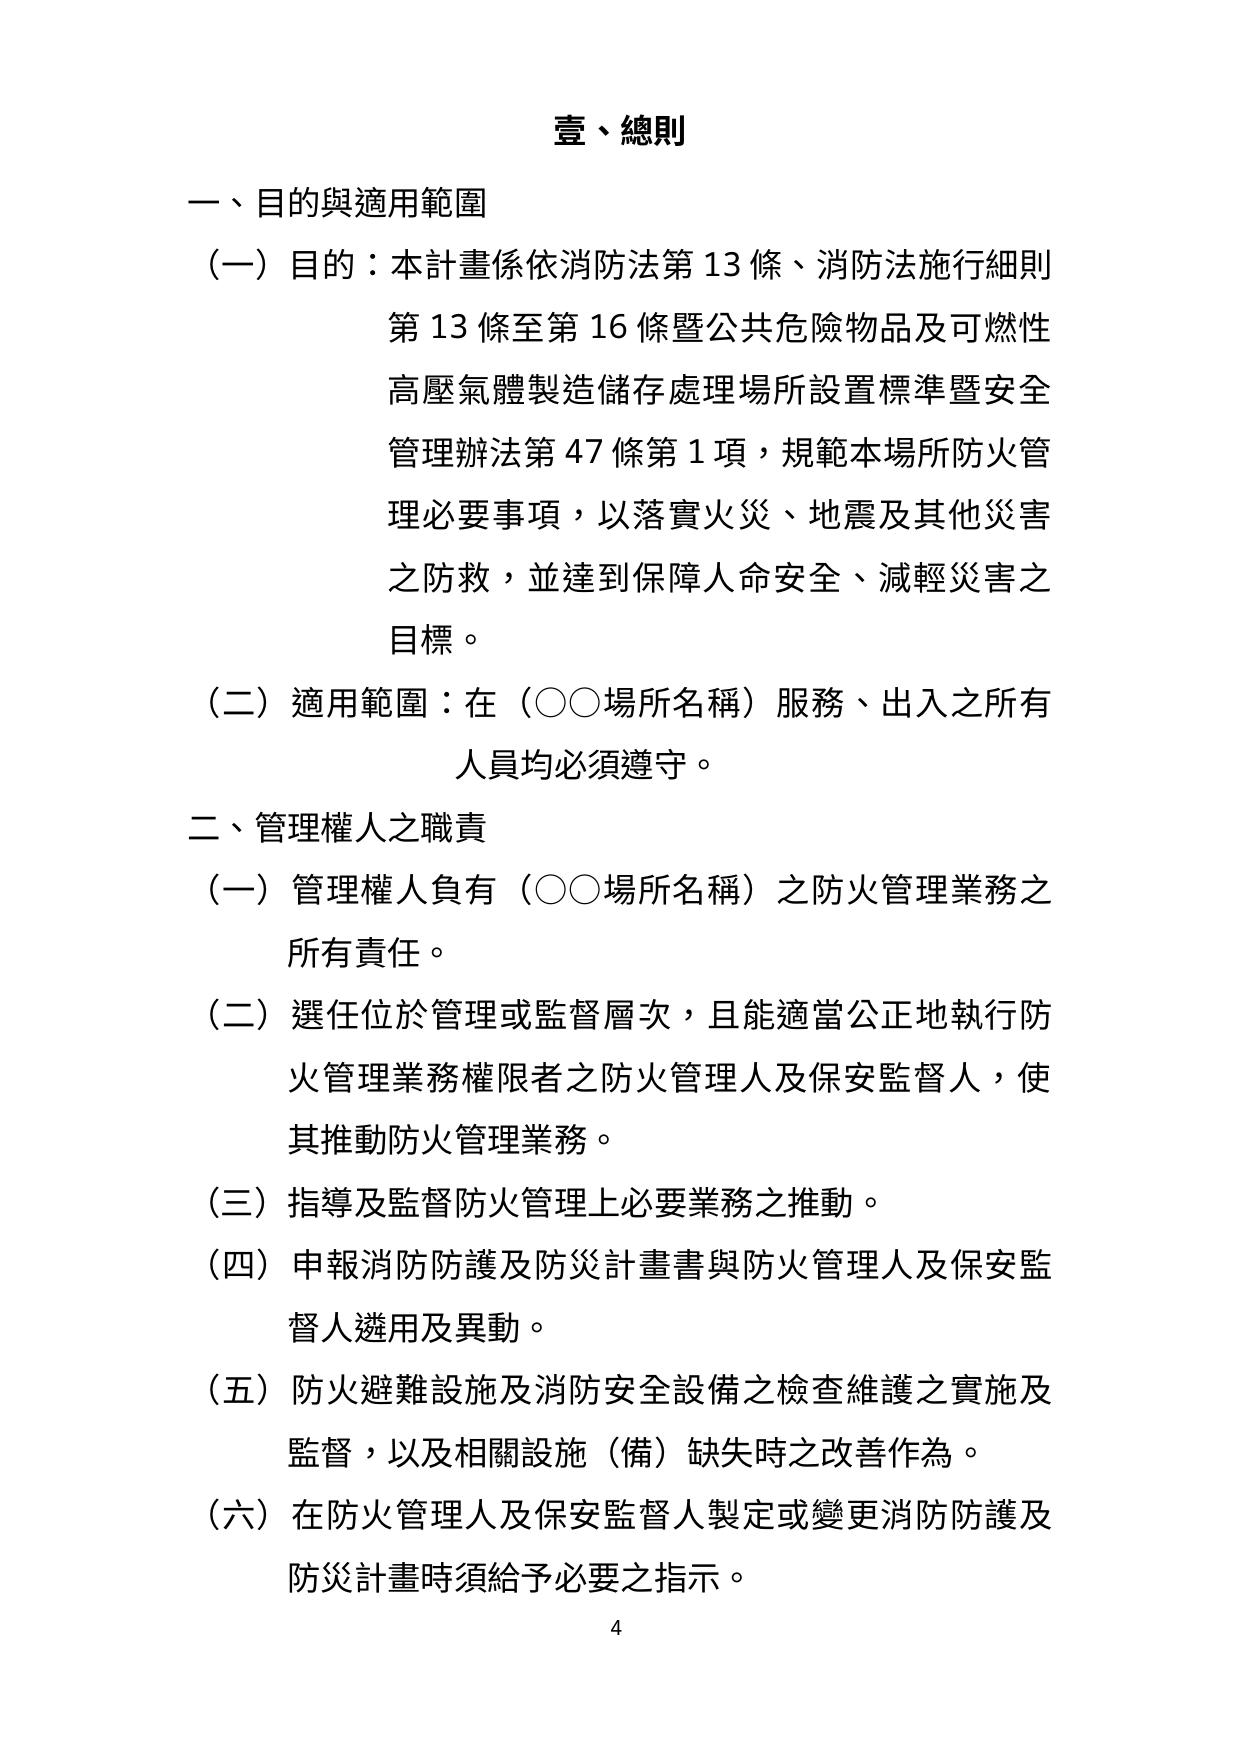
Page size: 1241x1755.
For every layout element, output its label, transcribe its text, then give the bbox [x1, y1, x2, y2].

text （四）申報消防防護及防災計畫書與防火管理人及保安監督人遴用及異動。 [187, 1221, 1053, 1346]
text （一）目的：本計畫係依消防法第13條、消防法施行細則第13條至第16條暨公共危險物品及可燃性高壓氣體製造儲存處理場所設置標準暨安全管理辦法第47條第1項，規範本場所防火管理必要事項，以落實火災、地震及其他災害之防救，並達到保障人命安全、減輕災害之目標。 [187, 221, 1053, 659]
text （六）在防火管理人及保安監督人製定或變更消防防護及防災計畫時須給予必要之指示。 [187, 1471, 1053, 1596]
text （三）指導及監督防火管理上必要業務之推動。 [187, 1159, 1053, 1221]
text （一）管理權人負有（○○場所名稱）之防火管理業務之所有責任。 [187, 846, 1053, 971]
text 二、管理權人之職責 [187, 784, 1053, 846]
text （五）防火避難設施及消防安全設備之檢查維護之實施及監督，以及相關設施（備）缺失時之改善作為。 [187, 1346, 1053, 1471]
text 壹、總則 [187, 107, 1053, 153]
text （二）選任位於管理或監督層次，且能適當公正地執行防火管理業務權限者之防火管理人及保安監督人，使其推動防火管理業務。 [187, 971, 1053, 1159]
text 一、目的與適用範圍 [187, 159, 1053, 221]
text （二）適用範圍：在（○○場所名稱）服務、出入之所有人員均必須遵守。 [187, 659, 1053, 784]
